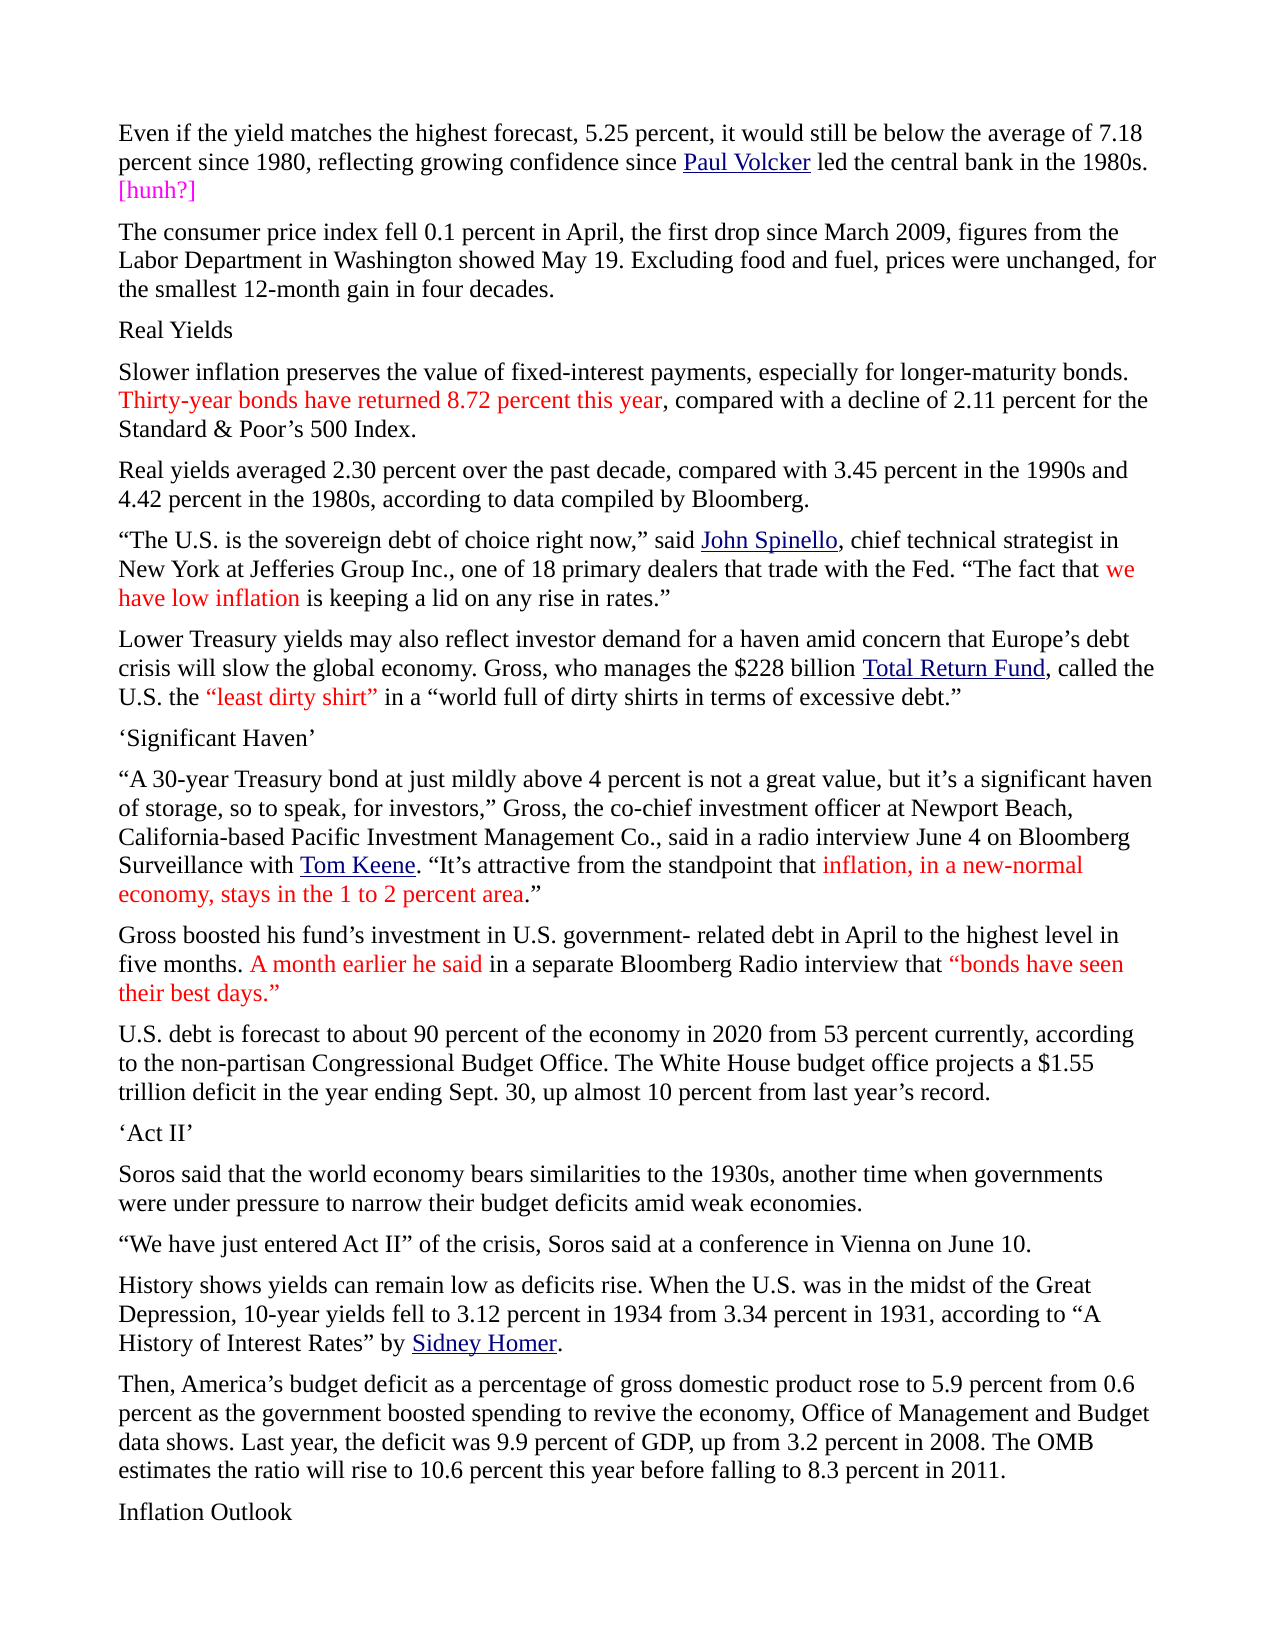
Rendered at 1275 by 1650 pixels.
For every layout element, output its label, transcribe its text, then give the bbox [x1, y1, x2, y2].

text “A 30-year Treasury bond at just mildly above 4 percent is not a great value, but it’s a significant haven of storage, so to speak, for investors,” Gross, the co-chief investment officer at Newport Beach, California-based Pacific Investment Management Co., said in a radio interview June 4 on Bloomberg Surveillance with Tom Keene. “It’s attractive from the standpoint that inflation, in a new-normal economy, stays in the 1 to 2 percent area.” [118, 764, 1157, 908]
text ‘Significant Haven’ [118, 723, 1157, 752]
text Slower inflation preserves the value of fixed-interest payments, especially for longer-maturity bonds. Thirty-year bonds have returned 8.72 percent this year, compared with a decline of 2.11 percent for the Standard & Poor’s 500 Index. [118, 357, 1157, 443]
text Then, America’s budget deficit as a percentage of gross domestic product rose to 5.9 percent from 0.6 percent as the government boosted spending to revive the economy, Office of Management and Budget data shows. Last year, the deficit was 9.9 percent of GDP, up from 3.2 percent in 2008. The OMB estimates the ratio will rise to 10.6 percent this year before falling to 8.3 percent in 2011. [118, 1369, 1157, 1484]
text Even if the yield matches the highest forecast, 5.25 percent, it would still be below the average of 7.18 percent since 1980, reflecting growing confidence since Paul Volcker led the central bank in the 1980s. [hunh?] [118, 118, 1157, 204]
text “We have just entered Act II” of the crisis, Soros said at a conference in Vienna on June 10. [118, 1229, 1157, 1258]
text The consumer price index fell 0.1 percent in April, the first drop since March 2009, figures from the Labor Department in Washington showed May 19. Excluding food and fuel, prices were unchanged, for the smallest 12-month gain in four decades. [118, 217, 1157, 303]
text Lower Treasury yields may also reflect investor demand for a haven amid concern that Europe’s debt crisis will slow the global economy. Gross, who manages the $228 billion Total Return Fund, called the U.S. the “least dirty shirt” in a “world full of dirty shirts in terms of excessive debt.” [118, 624, 1157, 711]
text Real Yields [118, 316, 1157, 344]
text U.S. debt is forecast to about 90 percent of the economy in 2020 from 53 percent currently, according to the non-partisan Congressional Budget Office. The White House budget office projects a $1.55 trillion deficit in the year ending Sept. 30, up almost 10 percent from last year’s record. [118, 1019, 1157, 1106]
text ‘Act II’ [118, 1118, 1157, 1147]
text Inflation Outlook [118, 1497, 1157, 1526]
text History shows yields can remain low as deficits rise. When the U.S. was in the midst of the Great Depression, 10-year yields fell to 3.12 percent in 1934 from 3.34 percent in 1931, according to “A History of Interest Rates” by Sidney Homer. [118, 1271, 1157, 1357]
text “The U.S. is the sovereign debt of choice right now,” said John Spinello, chief technical strategist in New York at Jefferies Group Inc., one of 18 primary dealers that trade with the Fed. “The fact that we have low inflation is keeping a lid on any rise in rates.” [118, 526, 1157, 612]
text Real yields averaged 2.30 percent over the past decade, compared with 3.45 percent in the 1990s and 4.42 percent in the 1980s, according to data compiled by Bloomberg. [118, 456, 1157, 513]
text Gross boosted his fund’s investment in U.S. government- related debt in April to the highest level in five months. A month earlier he said in a separate Bloomberg Radio interview that “bonds have seen their best days.” [118, 921, 1157, 1007]
text Soros said that the world economy bears similarities to the 1930s, another time when governments were under pressure to narrow their budget deficits amid weak economies. [118, 1159, 1157, 1217]
